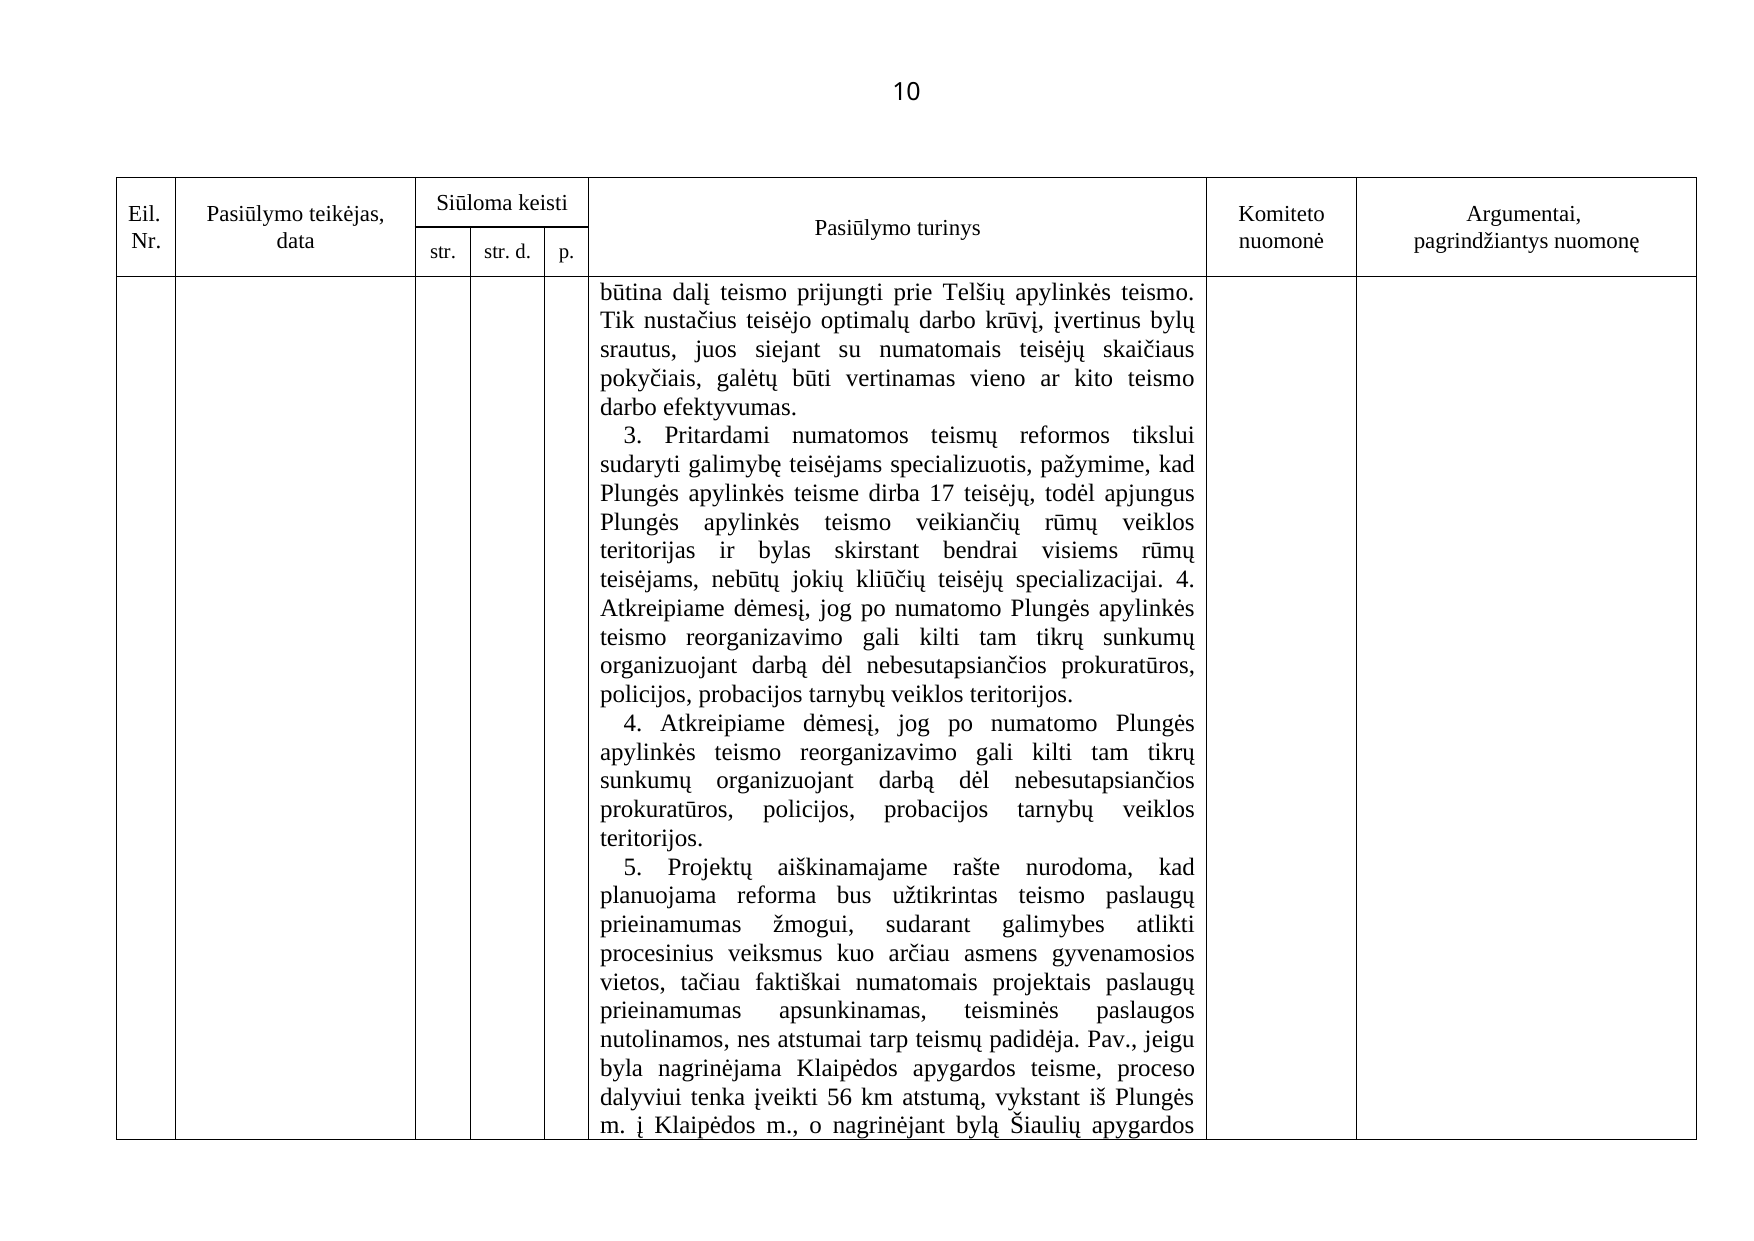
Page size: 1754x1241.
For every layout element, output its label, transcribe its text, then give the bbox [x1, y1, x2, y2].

table_cell būtina dalį teismo prijungti prie Telšių apylinkės teismo. Tik nustačius teisėjo optimalų darbo krūvį, įvertinus bylų srautus, juos siejant su numatomais teisėjų skaičiaus pokyčiais, galėtų būti vertinamas vieno ar kito teismo darbo efektyvumas. 3. Pritardami numatomos teismų reformos tikslui sudaryti galimybę teisėjams specializuotis, pažymime, kad Plungės apylinkės teisme dirba 17 teisėjų, todėl apjungus Plungės apylinkės teismo veikiančių rūmų veiklos teritorijas ir bylas skirstant bendrai visiems rūmų teisėjams, nebūtų jokių kliūčių teisėjų specializacijai. 4. Atkreipiame dėmesį, jog po numatomo Plungės apylinkės teismo reorganizavimo gali kilti tam tikrų sunkumų organizuojant darbą dėl nebesutapsiančios prokuratūros, policijos, probacijos tarnybų veiklos teritorijos. 4. Atkreipiame dėmesį, jog po numatomo Plungės apylinkės teismo reorganizavimo gali kilti tam tikrų sunkumų organizuojant darbą dėl nebesutapsiančios prokuratūros, policijos, probacijos tarnybų veiklos teritorijos. 5. Projektų aiškinamajame rašte nurodoma, kad planuojama reforma bus užtikrintas teismo paslaugų prieinamumas žmogui, sudarant galimybes atlikti procesinius veiksmus kuo arčiau asmens gyvenamosios vietos, tačiau faktiškai numatomais projektais paslaugų prieinamumas apsunkinamas, teisminės paslaugos nutolinamos, nes atstumai tarp teismų padidėja. Pav., jeigu byla nagrinėjama Klaipėdos apygardos teisme, proceso dalyviui tenka įveikti 56 km atstumą, vykstant iš Plungės m. į Klaipėdos m., o nagrinėjant bylą Šiaulių apygardos [589, 277, 1206, 1139]
table_header Eil. Nr. [117, 178, 175, 276]
table_cell [176, 277, 415, 1139]
table_cell [1357, 277, 1696, 1139]
table_cell p. [545, 228, 588, 276]
table_cell [545, 277, 588, 1139]
table_cell str. d. [471, 228, 544, 276]
table_header Pasiūlymo turinys [589, 178, 1206, 276]
table_header Argumentai, pagrindžiantys nuomonę [1357, 178, 1696, 276]
table_cell str. [416, 228, 470, 276]
table_header Komiteto nuomonė [1207, 178, 1356, 276]
table_header Siūloma keisti [416, 178, 588, 226]
table_cell [1207, 277, 1356, 1139]
table_header Pasiūlymo teikėjas, data [176, 178, 415, 276]
table_cell [117, 277, 175, 1139]
table_cell [471, 277, 544, 1139]
table_cell [416, 277, 470, 1139]
